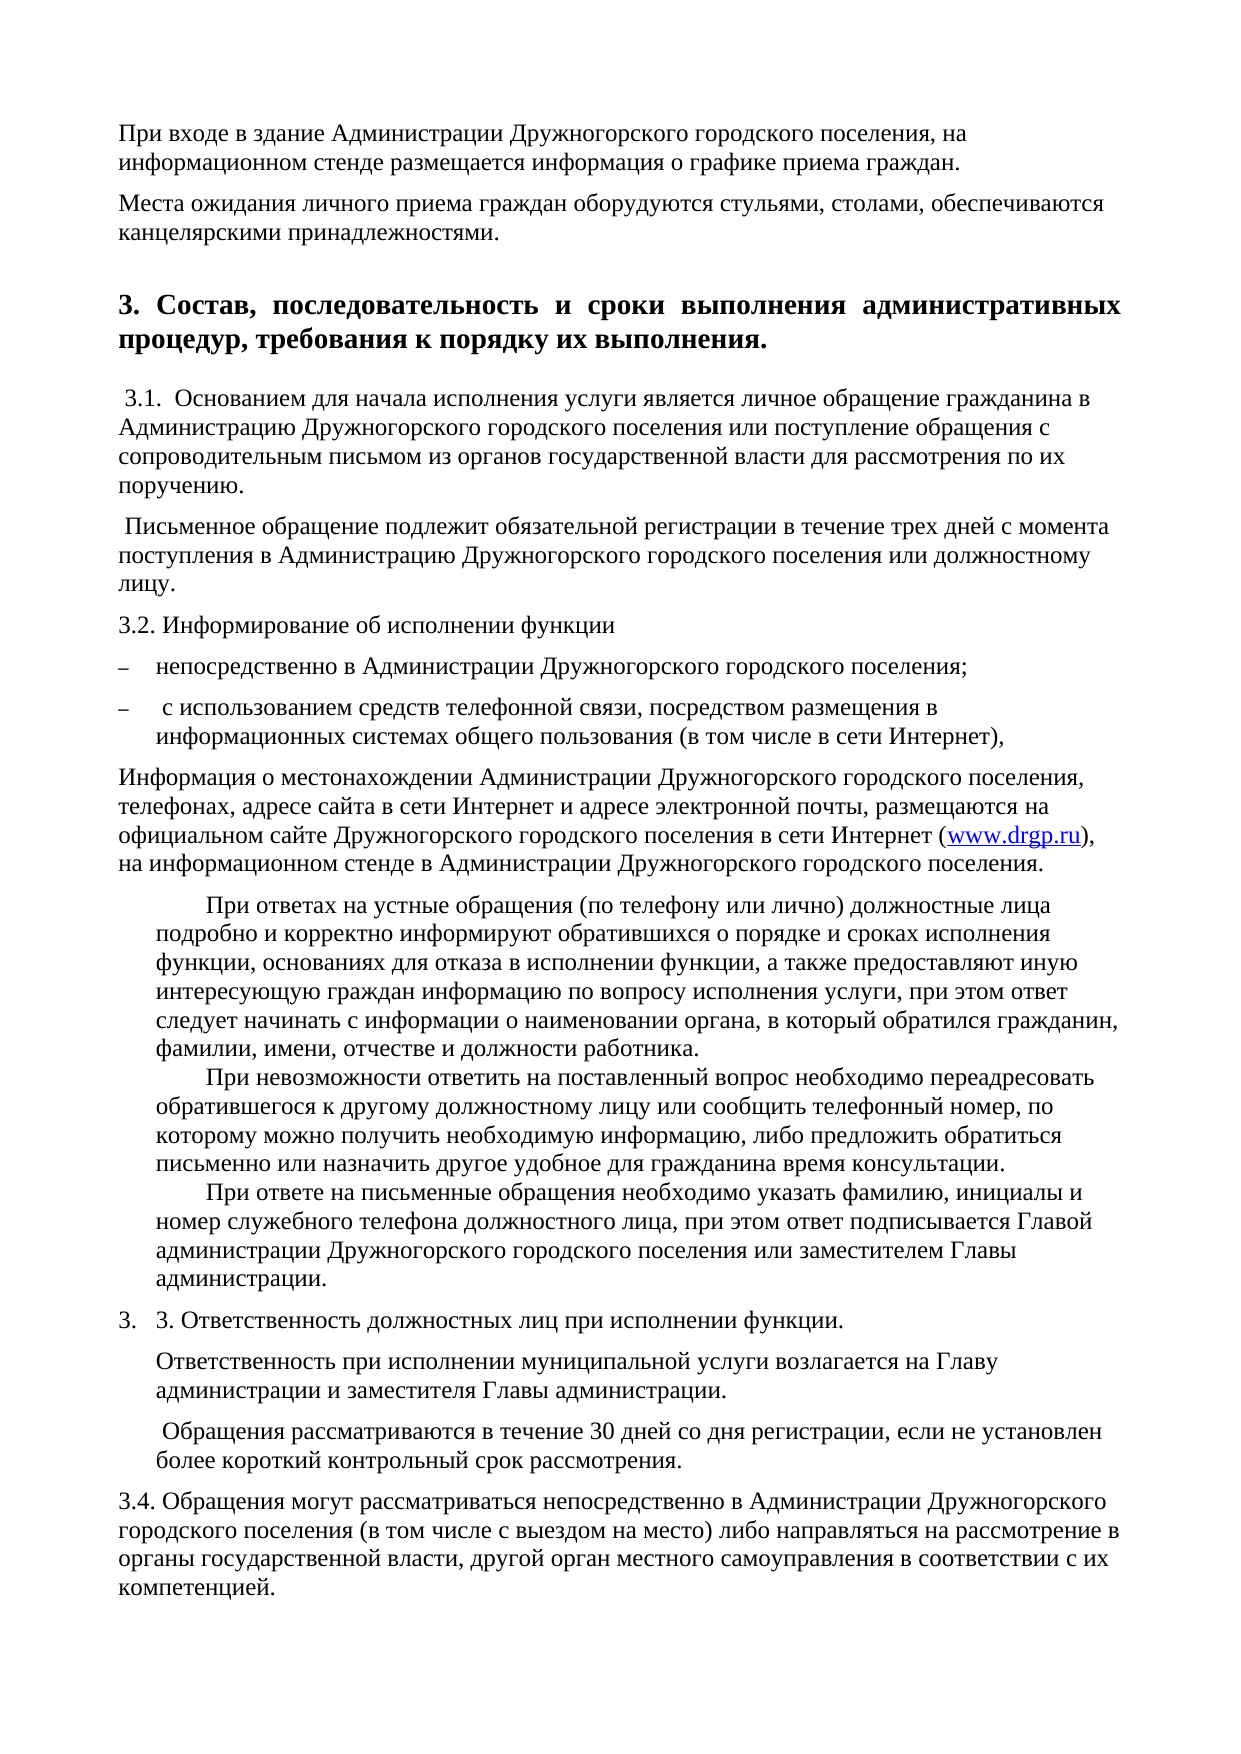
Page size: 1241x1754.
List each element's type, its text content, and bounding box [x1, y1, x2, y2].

list Ответственность при исполнении муниципальной услуги возлагается на Главу администрации и заместителя Главы администрации. [118, 1346, 1122, 1403]
text 3.4. Обращения могут рассматриваться непосредственно в Администрации Дружногорского городского поселения (в том числе с выездом на место) либо направляться на рассмотрение в органы государственной власти, другой орган местного самоуправления в соответствии с их компетенцией. [118, 1486, 1122, 1601]
text Письменное обращение подлежит обязательной регистрации в течение трех дней с момента поступления в Администрацию Дружногорского городского поселения или должностному лицу. [118, 511, 1122, 597]
list 3. Ответственность должностных лиц при исполнении функции. [118, 1305, 1122, 1333]
list непосредственно в Администрации Дружногорского городского поселения; [118, 651, 1122, 680]
text Информация о местонахождении Администрации Дружногорского городского поселения, телефонах, адресе сайта в сети Интернет и адресе электронной почты, размещаются на официальном сайте Дружногорского городского поселения в сети Интернет (www.drgp.ru), на информационном стенде в Администрации Дружногорского городского поселения. [118, 762, 1122, 877]
text Места ожидания личного приема граждан оборудуются стульями, столами, обеспечиваются канцелярскими принадлежностями. [118, 188, 1122, 246]
list При ответах на устные обращения (по телефону или лично) должностные лица подробно и корректно информируют обратившихся о порядке и сроках исполнения функции, основаниях для отказа в исполнении функции, а также предоставляют иную интересующую граждан информацию по вопросу исполнения услуги, при этом ответ следует начинать с информации о наименовании органа, в который обратился гражданин, фамилии, имени, отчестве и должности работника. При невозможности ответить на поставленный вопрос необходимо переадресовать обратившегося к другому должностному лицу или сообщить телефонный номер, по которому можно получить необходимую информацию, либо предложить обратиться письменно или назначить другое удобное для гражданина время консультации. При ответе на письменные обращения необходимо указать фамилию, инициалы и номер служебного телефона должностного лица, при этом ответ подписывается Главой администрации Дружногорского городского поселения или заместителем Главы администрации. [118, 890, 1122, 1292]
text 3. Состав, последовательность и сроки выполнения административных процедур, требования к порядку их выполнения. [118, 287, 1122, 354]
list Обращения рассматриваются в течение 30 дней со дня регистрации, если не установлен более короткий контрольный срок рассмотрения. [118, 1416, 1122, 1473]
text 3.1. Основанием для начала исполнения услуги является личное обращение гражданина в Администрацию Дружногорского городского поселения или поступление обращения с сопроводительным письмом из органов государственной власти для рассмотрения по их поручению. [118, 383, 1122, 498]
list с использованием средств телефонной связи, посредством размещения в информационных системах общего пользования (в том числе в сети Интернет), [118, 692, 1122, 750]
text При входе в здание Администрации Дружногорского городского поселения, на информационном стенде размещается информация о графике приема граждан. [118, 118, 1122, 176]
text 3.2. Информирование об исполнении функции [118, 610, 1122, 638]
